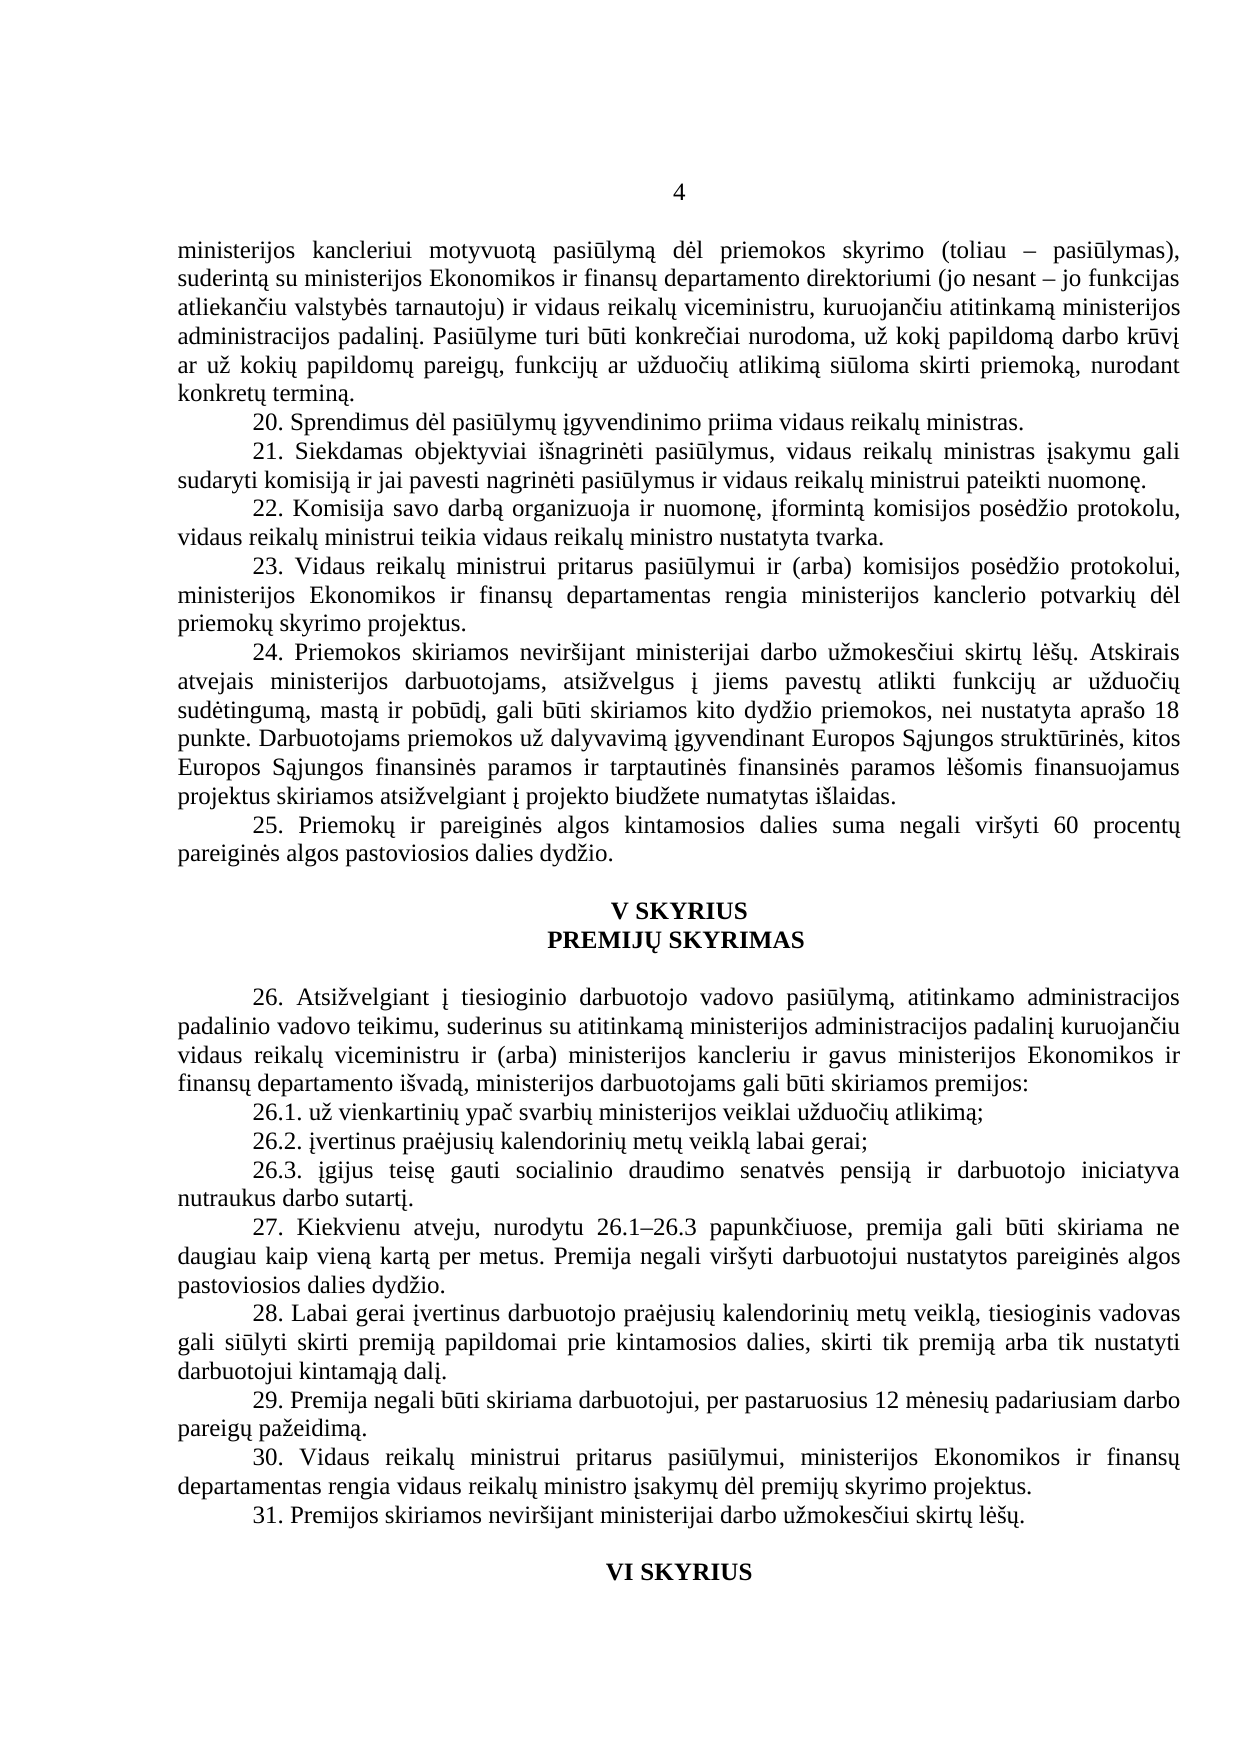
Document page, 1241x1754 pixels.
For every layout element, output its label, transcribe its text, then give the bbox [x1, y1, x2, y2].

text 26. Atsižvelgiant į tiesioginio darbuotojo vadovo pasiūlymą, atitinkamo administracijos padalinio vadovo teikimu, suderinus su atitinkamą ministerijos administracijos padalinį kuruojančiu vidaus reikalų viceministru ir (arba) ministerijos kancleriu ir gavus ministerijos Ekonomikos ir finansų departamento išvadą, ministerijos darbuotojams gali būti skiriamos premijos: [177, 982, 1181, 1097]
text V SKYRIUS [177, 896, 1181, 925]
text 26.3. įgijus teisę gauti socialinio draudimo senatvės pensiją ir darbuotojo iniciatyva nutraukus darbo sutartį. [177, 1155, 1181, 1212]
text 26.2. įvertinus praėjusių kalendorinių metų veiklą labai gerai; [177, 1126, 1181, 1155]
text ministerijos kancleriui motyvuotą pasiūlymą dėl priemokos skyrimo (toliau – pasiūlymas), suderintą su ministerijos Ekonomikos ir finansų departamento direktoriumi (jo nesant – jo funkcijas atliekančiu valstybės tarnautoju) ir vidaus reikalų viceministru, kuruojančiu atitinkamą ministerijos administracijos padalinį. Pasiūlyme turi būti konkrečiai nurodoma, už kokį papildomą darbo krūvį ar už kokių papildomų pareigų, funkcijų ar užduočių atlikimą siūloma skirti priemoką, nurodant konkretų terminą. [177, 235, 1181, 407]
text 26.1. už vienkartinių ypač svarbių ministerijos veiklai užduočių atlikimą; [177, 1097, 1181, 1126]
text 23. Vidaus reikalų ministrui pritarus pasiūlymui ir (arba) komisijos posėdžio protokolui, ministerijos Ekonomikos ir finansų departamentas rengia ministerijos kanclerio potvarkių dėl priemokų skyrimo projektus. [177, 551, 1181, 637]
text 29. Premija negali būti skiriama darbuotojui, per pastaruosius 12 mėnesių padariusiam darbo pareigų pažeidimą. [177, 1385, 1181, 1442]
text 20. Sprendimus dėl pasiūlymų įgyvendinimo priima vidaus reikalų ministras. [177, 407, 1181, 436]
text 30. Vidaus reikalų ministrui pritarus pasiūlymui, ministerijos Ekonomikos ir finansų departamentas rengia vidaus reikalų ministro įsakymų dėl premijų skyrimo projektus. [177, 1442, 1181, 1500]
text 24. Priemokos skiriamos neviršijant ministerijai darbo užmokesčiui skirtų lėšų. Atskirais atvejais ministerijos darbuotojams, atsižvelgus į jiems pavestų atlikti funkcijų ar užduočių sudėtingumą, mastą ir pobūdį, gali būti skiriamos kito dydžio priemokos, nei nustatyta aprašo 18 punkte. Darbuotojams priemokos už dalyvavimą įgyvendinant Europos Sąjungos struktūrinės, kitos Europos Sąjungos finansinės paramos ir tarptautinės finansinės paramos lėšomis finansuojamus projektus skiriamos atsižvelgiant į projekto biudžete numatytas išlaidas. [177, 637, 1181, 810]
text VI SKYRIUS [177, 1557, 1181, 1586]
text PREMIJŲ SKYRIMAS [177, 925, 1181, 953]
text 27. Kiekvienu atveju, nurodytu 26.1–26.3 papunkčiuose, premija gali būti skiriama ne daugiau kaip vieną kartą per metus. Premija negali viršyti darbuotojui nustatytos pareiginės algos pastoviosios dalies dydžio. [177, 1212, 1181, 1298]
text 31. Premijos skiriamos neviršijant ministerijai darbo užmokesčiui skirtų lėšų. [177, 1500, 1181, 1528]
text 28. Labai gerai įvertinus darbuotojo praėjusių kalendorinių metų veiklą, tiesioginis vadovas gali siūlyti skirti premiją papildomai prie kintamosios dalies, skirti tik premiją arba tik nustatyti darbuotojui kintamąją dalį. [177, 1298, 1181, 1385]
text 25. Priemokų ir pareiginės algos kintamosios dalies suma negali viršyti 60 procentų pareiginės algos pastoviosios dalies dydžio. [177, 810, 1181, 867]
text 21. Siekdamas objektyviai išnagrinėti pasiūlymus, vidaus reikalų ministras įsakymu gali sudaryti komisiją ir jai pavesti nagrinėti pasiūlymus ir vidaus reikalų ministrui pateikti nuomonę. [177, 436, 1181, 493]
text 22. Komisija savo darbą organizuoja ir nuomonę, įformintą komisijos posėdžio protokolu, vidaus reikalų ministrui teikia vidaus reikalų ministro nustatyta tvarka. [177, 493, 1181, 551]
